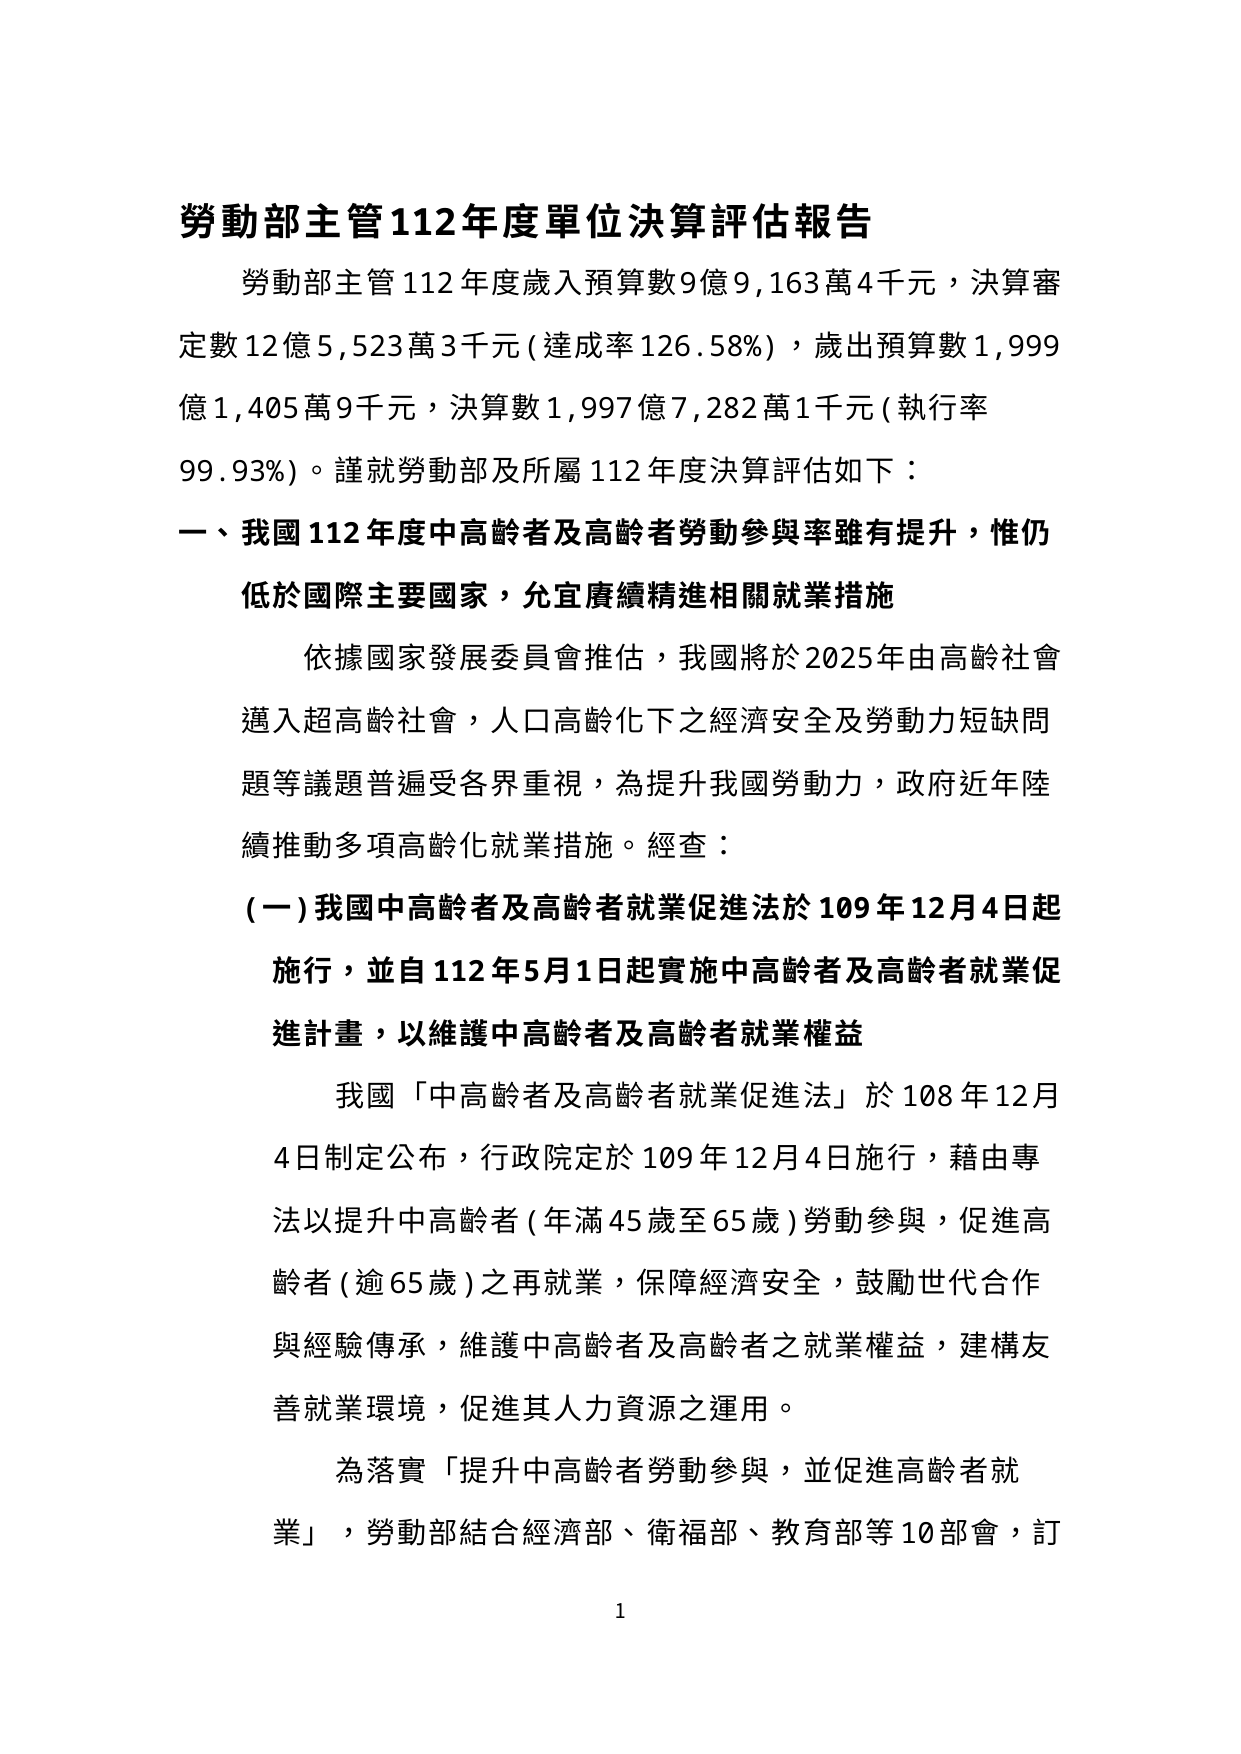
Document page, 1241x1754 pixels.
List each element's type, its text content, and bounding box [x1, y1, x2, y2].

text 勞動部主管112年度歲入預算數9億9,163萬4千元，決算審定數12億5,523萬3千元(達成率126.58%)，歲出預算數1,999億1,405萬9千元，決算數1,997億7,282萬1千元(執行率99.93%)。謹就勞動部及所屬112年度決算評估如下： [177, 240, 1063, 490]
text 依據國家發展委員會推估，我國將於2025年由高齡社會邁入超高齡社會，人口高齡化下之經濟安全及勞動力短缺問題等議題普遍受各界重視，為提升我國勞動力，政府近年陸續推動多項高齡化就業措施。經查： [236, 615, 1063, 865]
text 我國「中高齡者及高齡者就業促進法」於108年12月4日制定公布，行政院定於109年12月4日施行，藉由專法以提升中高齡者(年滿45歲至65歲)勞動參與，促進高齡者(逾65歲)之再就業，保障經濟安全，鼓勵世代合作與經驗傳承，維護中高齡者及高齡者之就業權益，建構友善就業環境，促進其人力資源之運用。 [266, 1052, 1063, 1427]
text 一、我國112年度中高齡者及高齡者勞動參與率雖有提升，惟仍低於國際主要國家，允宜賡續精進相關就業措施 [177, 490, 1063, 615]
text (一)我國中高齡者及高齡者就業促進法於109年12月4日起施行，並自112年5月1日起實施中高齡者及高齡者就業促進計畫，以維護中高齡者及高齡者就業權益 [236, 865, 1063, 1052]
text 為落實「提升中高齡者勞動參與，並促進高齡者就業」，勞動部結合經濟部、衛福部、教育部等10部會，訂 [266, 1427, 1063, 1552]
text 勞動部主管112年度單位決算評估報告 [177, 177, 1063, 240]
